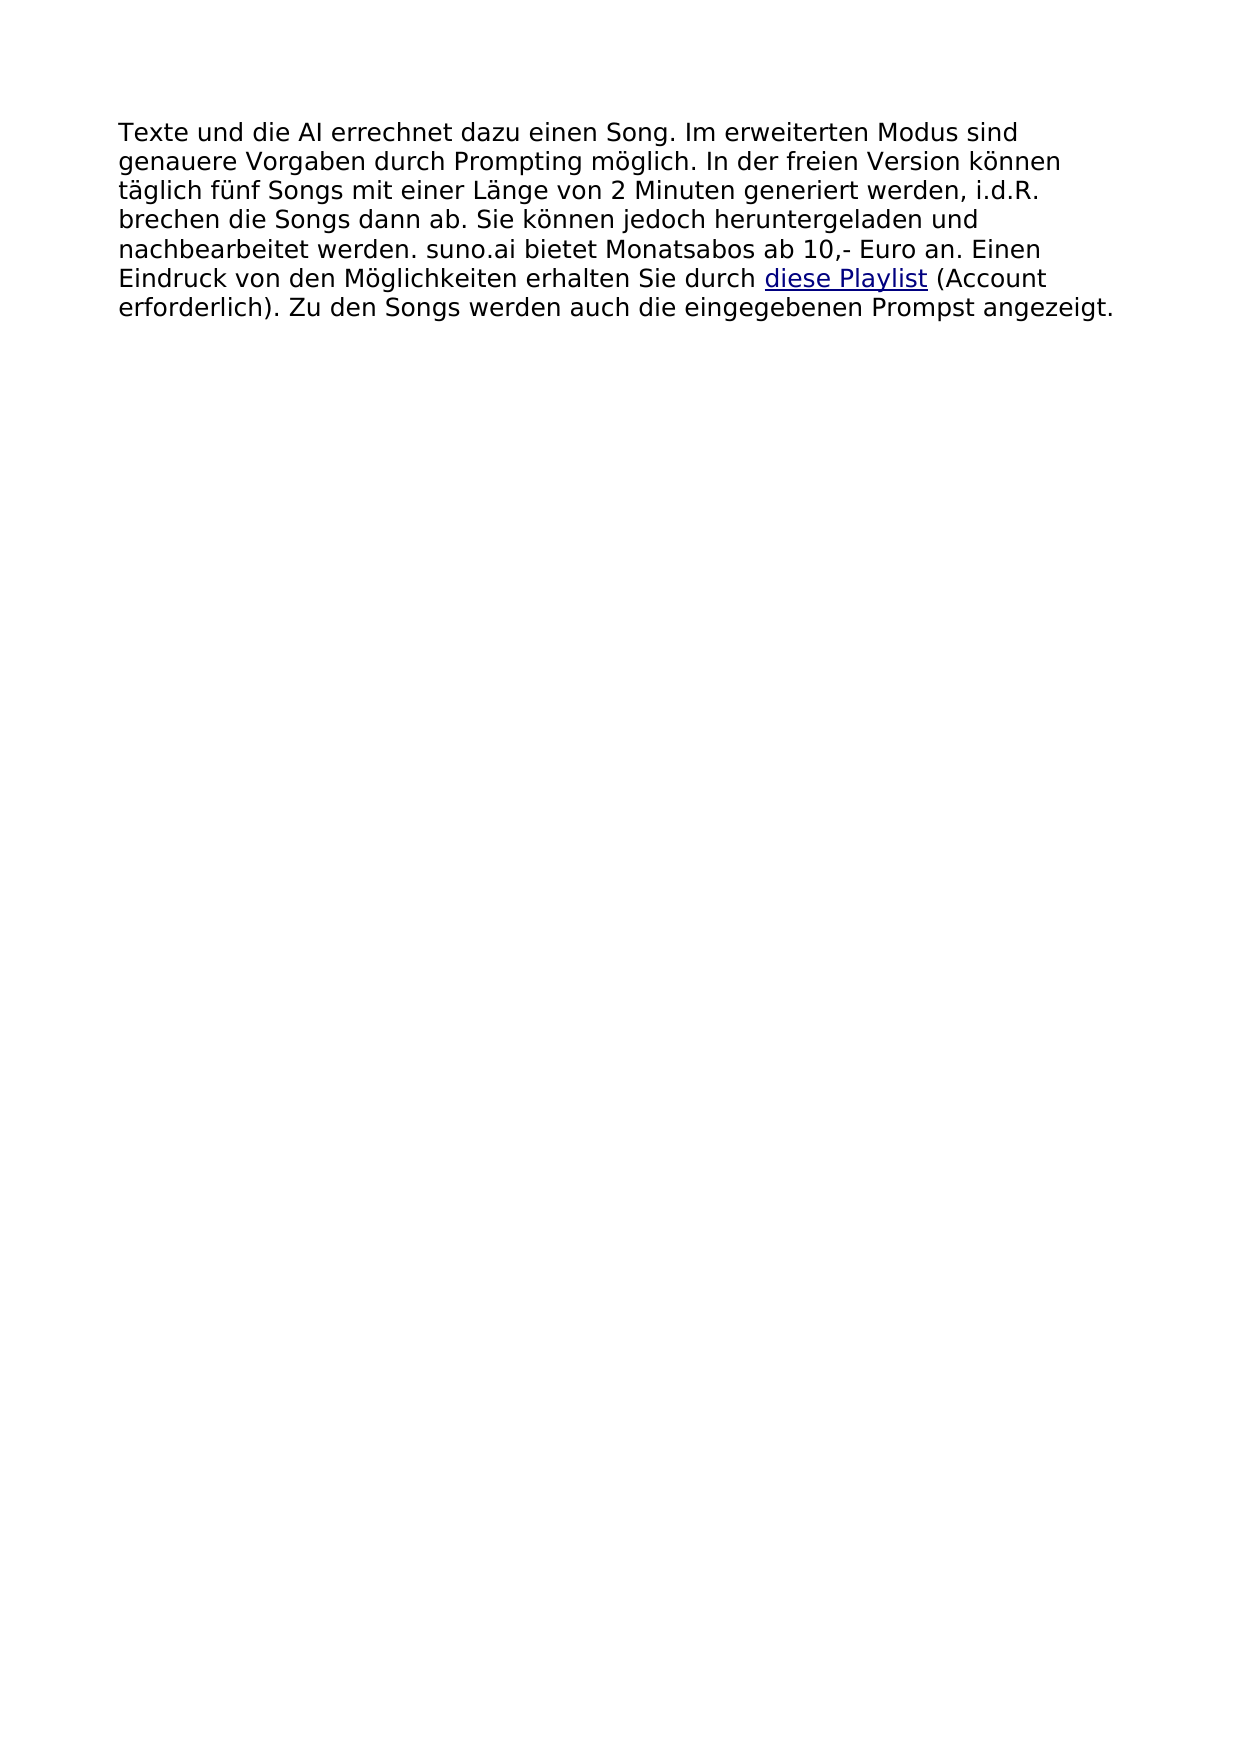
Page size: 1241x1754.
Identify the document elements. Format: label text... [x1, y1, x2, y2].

text Texte und die AI errechnet dazu einen Song. Im erweiterten Modus sind genauere Vorgaben durch Prompting möglich. In der freien Version können täglich fünf Songs mit einer Länge von 2 Minuten generiert werden, i.d.R. brechen die Songs dann ab. Sie können jedoch heruntergeladen und nachbearbeitet werden. suno.ai bietet Monatsabos ab 10,- Euro an. Einen Eindruck von den Möglichkeiten erhalten Sie durch diese Playlist (Account erforderlich). Zu den Songs werden auch die eingegebenen Prompst angezeigt. [118, 118, 1122, 322]
